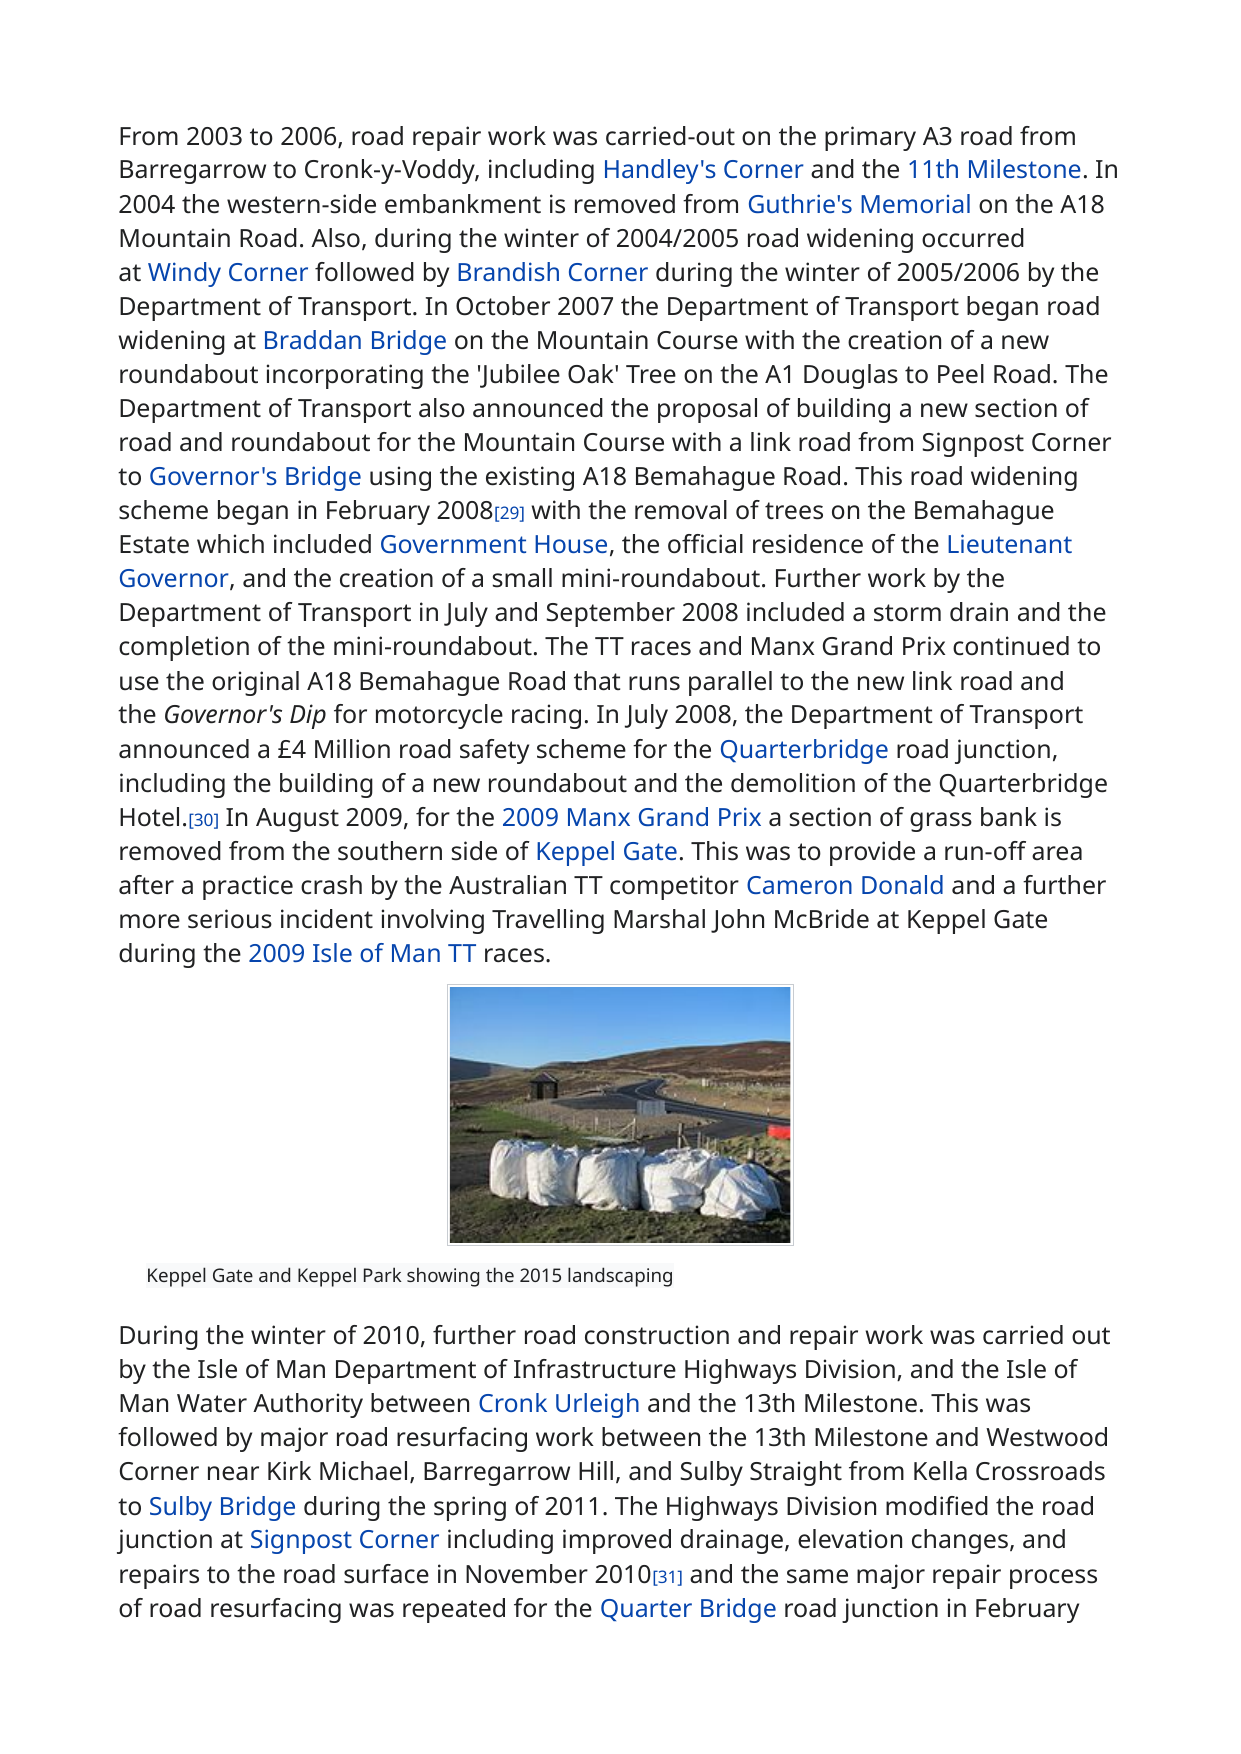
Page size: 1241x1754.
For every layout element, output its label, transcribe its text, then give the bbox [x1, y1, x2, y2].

picture [449, 987, 791, 1243]
text During the winter of 2010, further road construction and repair work was carried out by the Isle of Man Department of Infrastructure Highways Division, and the Isle of Man Water Authority between Cronk Urleigh and the 13th Milestone. This was followed by major road resurfacing work between the 13th Milestone and Westwood Corner near Kirk Michael, Barregarrow Hill, and Sulby Straight from Kella Crossroads to Sulby Bridge during the spring of 2011. The Highways Division modified the road junction at Signpost Corner including improved drainage, elevation changes, and repairs to the road surface in November 2010[31] and the same major repair process of road resurfacing was repeated for the Quarter Bridge road junction in February [118, 1318, 1122, 1624]
text Keppel Gate and Keppel Park showing the 2015 landscaping [123, 1262, 1122, 1288]
text From 2003 to 2006, road repair work was carried-out on the primary A3 road from Barregarrow to Cronk-y-Voddy, including Handley's Corner and the 11th Milestone. In 2004 the western-side embankment is removed from Guthrie's Memorial on the A18 Mountain Road. Also, during the winter of 2004/2005 road widening occurred at Windy Corner followed by Brandish Corner during the winter of 2005/2006 by the Department of Transport. In October 2007 the Department of Transport began road widening at Braddan Bridge on the Mountain Course with the creation of a new roundabout incorporating the 'Jubilee Oak' Tree on the A1 Douglas to Peel Road. The Department of Transport also announced the proposal of building a new section of road and roundabout for the Mountain Course with a link road from Signpost Corner to Governor's Bridge using the existing A18 Bemahague Road. This road widening scheme began in February 2008[29] with the removal of trees on the Bemahague Estate which included Government House, the official residence of the Lieutenant Governor, and the creation of a small mini-roundabout. Further work by the Department of Transport in July and September 2008 included a storm drain and the completion of the mini-roundabout. The TT races and Manx Grand Prix continued to use the original A18 Bemahague Road that runs parallel to the new link road and the Governor's Dip for motorcycle racing. In July 2008, the Department of Transport announced a £4 Million road safety scheme for the Quarterbridge road junction, including the building of a new roundabout and the demolition of the Quarterbridge Hotel.[30] In August 2009, for the 2009 Manx Grand Prix a section of grass bank is removed from the southern side of Keppel Gate. This was to provide a run-off area after a practice crash by the Australian TT competitor Cameron Donald and a further more serious incident involving Travelling Marshal John McBride at Keppel Gate during the 2009 Isle of Man TT races. [118, 118, 1122, 970]
